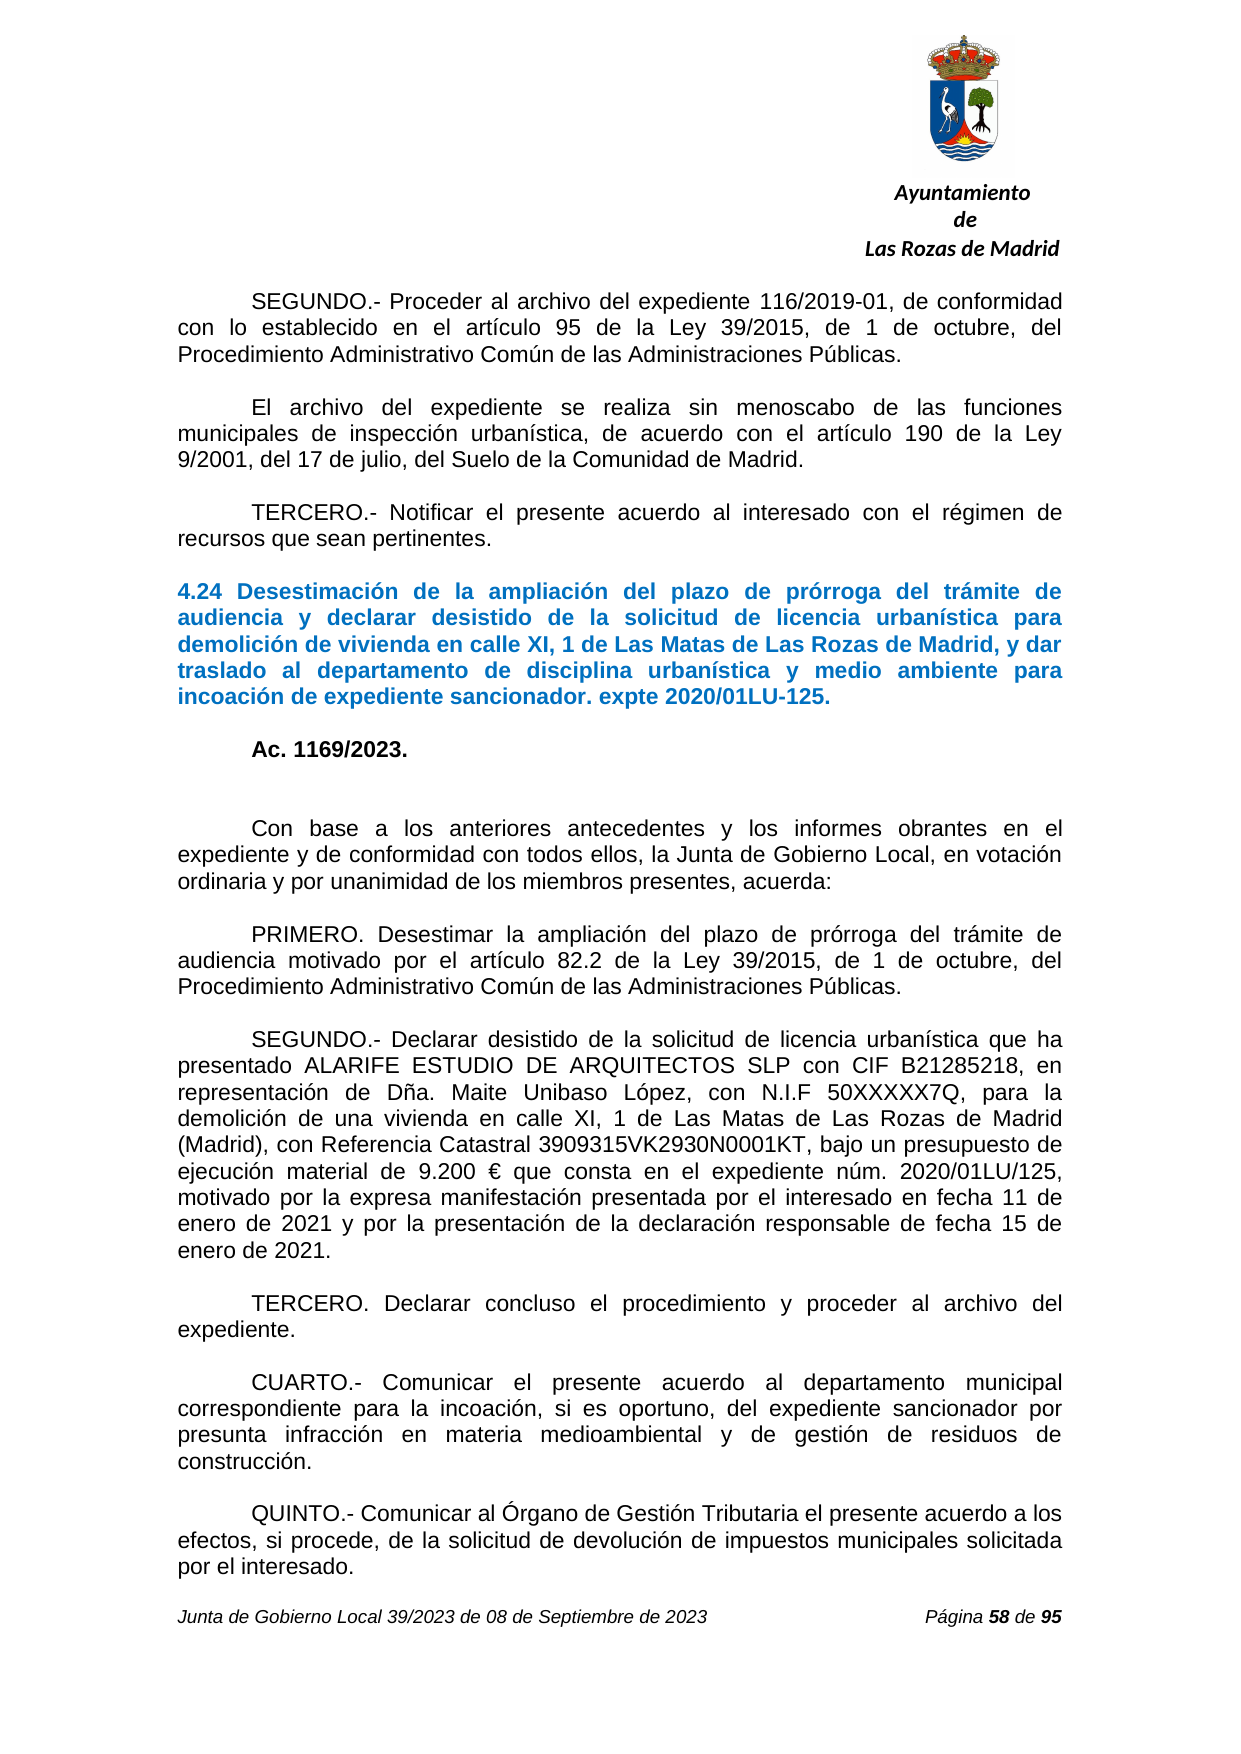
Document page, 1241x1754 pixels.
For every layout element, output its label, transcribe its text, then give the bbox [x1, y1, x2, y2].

text CUARTO.- Comunicar el presente acuerdo al departamento municipal correspondiente para la incoación, si es oportuno, del expediente sancionador por presunta infracción en materia medioambiental y de gestión de residuos de construcción. [177, 1368, 1063, 1474]
text 4.24 Desestimación de la ampliación del plazo de prórroga del trámite de audiencia y declarar desistido de la solicitud de licencia urbanística para demolición de vivienda en calle XI, 1 de Las Matas de Las Rozas de Madrid, y dar traslado al departamento de disciplina urbanística y medio ambiente para incoación de expediente sancionador. expte 2020/01LU-125. [177, 578, 1063, 710]
text Con base a los anteriores antecedentes y los informes obrantes en el expediente y de conformidad con todos ellos, la Junta de Gobierno Local, en votación ordinaria y por unanimidad de los miembros presentes, acuerda: [177, 815, 1063, 894]
text Ac. 1169/2023. [177, 736, 1063, 762]
text QUINTO.- Comunicar al Órgano de Gestión Tributaria el presente acuerdo a los efectos, si procede, de la solicitud de devolución de impuestos municipales solicitada por el interesado. [177, 1500, 1063, 1579]
text PRIMERO. Desestimar la ampliación del plazo de prórroga del trámite de audiencia motivado por el artículo 82.2 de la Ley 39/2015, de 1 de octubre, del Procedimiento Administrativo Común de las Administraciones Públicas. [177, 921, 1063, 999]
text El archivo del expediente se realiza sin menoscabo de las funciones municipales de inspección urbanística, de acuerdo con el artículo 190 de la Ley 9/2001, del 17 de julio, del Suelo de la Comunidad de Madrid. [177, 393, 1063, 472]
text TERCERO.- Notificar el presente acuerdo al interesado con el régimen de recursos que sean pertinentes. [177, 499, 1063, 552]
text SEGUNDO.- Declarar desistido de la solicitud de licencia urbanística que ha presentado ALARIFE ESTUDIO DE ARQUITECTOS SLP con CIF B21285218, en representación de Dña. Maite Unibaso López, con N.I.F 50XXXXX7Q, para la demolición de una vivienda en calle XI, 1 de Las Matas de Las Rozas de Madrid (Madrid), con Referencia Catastral 3909315VK2930N0001KT, bajo un presupuesto de ejecución material de 9.200 € que consta en el expediente núm. 2020/01LU/125, motivado por la expresa manifestación presentada por el interesado en fecha 11 de enero de 2021 y por la presentación de la declaración responsable de fecha 15 de enero de 2021. [177, 1026, 1063, 1263]
text TERCERO. Declarar concluso el procedimiento y proceder al archivo del expediente. [177, 1289, 1063, 1342]
text SEGUNDO.- Proceder al archivo del expediente 116/2019-01, de conformidad con lo establecido en el artículo 95 de la Ley 39/2015, de 1 de octubre, del Procedimiento Administrativo Común de las Administraciones Públicas. [177, 288, 1063, 367]
